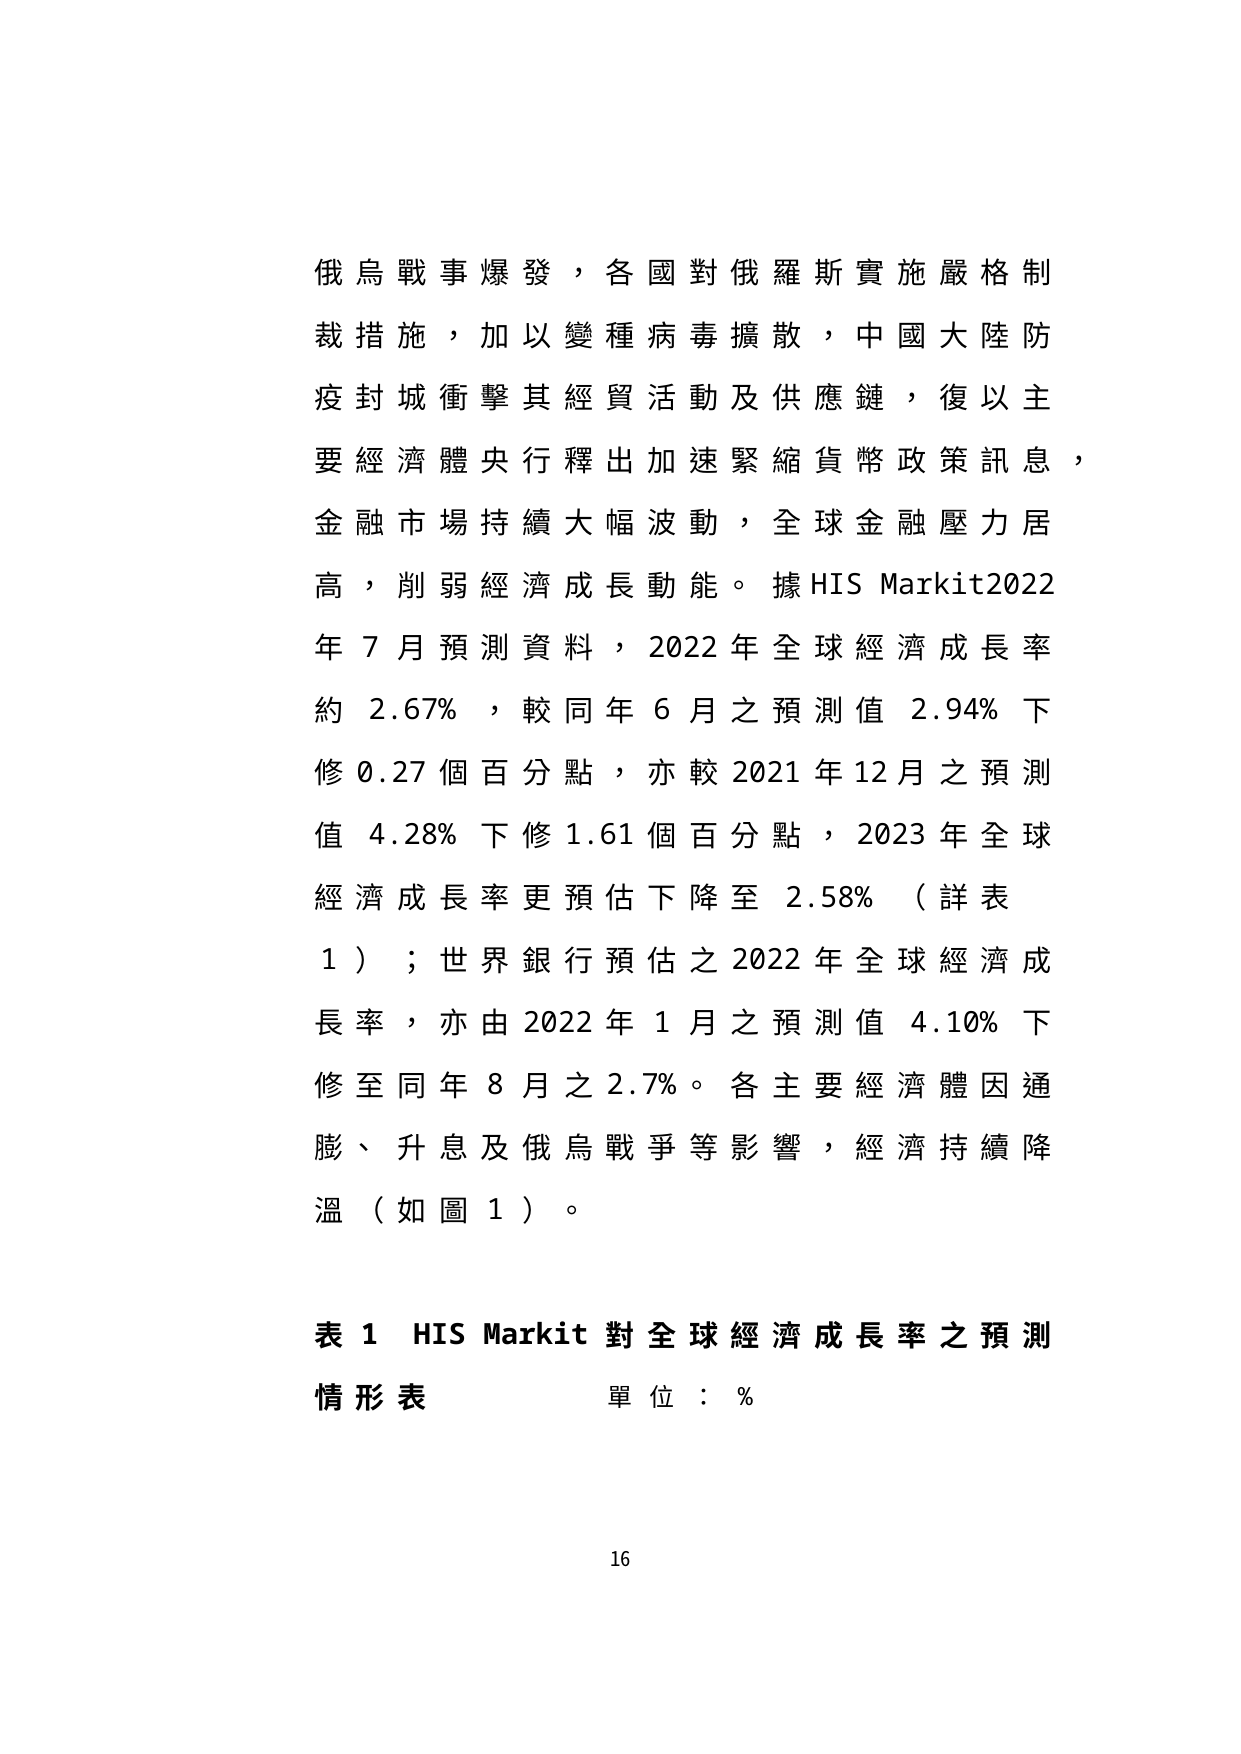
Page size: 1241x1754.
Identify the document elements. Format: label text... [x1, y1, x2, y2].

text 表1 HIS Markit對全球經濟成長率之預測情形表 單位：% [271, 1292, 1058, 1479]
text 2021年受惠於各國陸續施打疫苗、防疫措施放寬及大規模貨幣政策支持，全球經貿持續復甦，加以基期較低，全球經濟成長率大幅上升至5.8%。2022年初以來，因俄烏戰事爆發，各國對俄羅斯實施嚴格制裁措施，加以變種病毒擴散，中國大陸防疫封城衝擊其經貿活動及供應鏈，復以主要經濟體央行釋出加速緊縮貨幣政策訊息，金融市場持續大幅波動，全球金融壓力居高，削弱經濟成長動能。據HIS Markit2022年7月預測資料，2022年全球經濟成長率約2.67%，較同年6月之預測值2.94%下修0.27個百分點，亦較2021年12月之預測值4.28%下修1.61個百分點，2023年全球經濟成長率更預估下降至2.58%（詳表1）；世界銀行預估之2022年全球經濟成長率，亦由2022年1月之預測值4.10%下修至同年8月之2.7%。各主要經濟體因通膨、升息及俄烏戰爭等影響，經濟持續降溫（如圖1）。 [271, 229, 1058, 1229]
